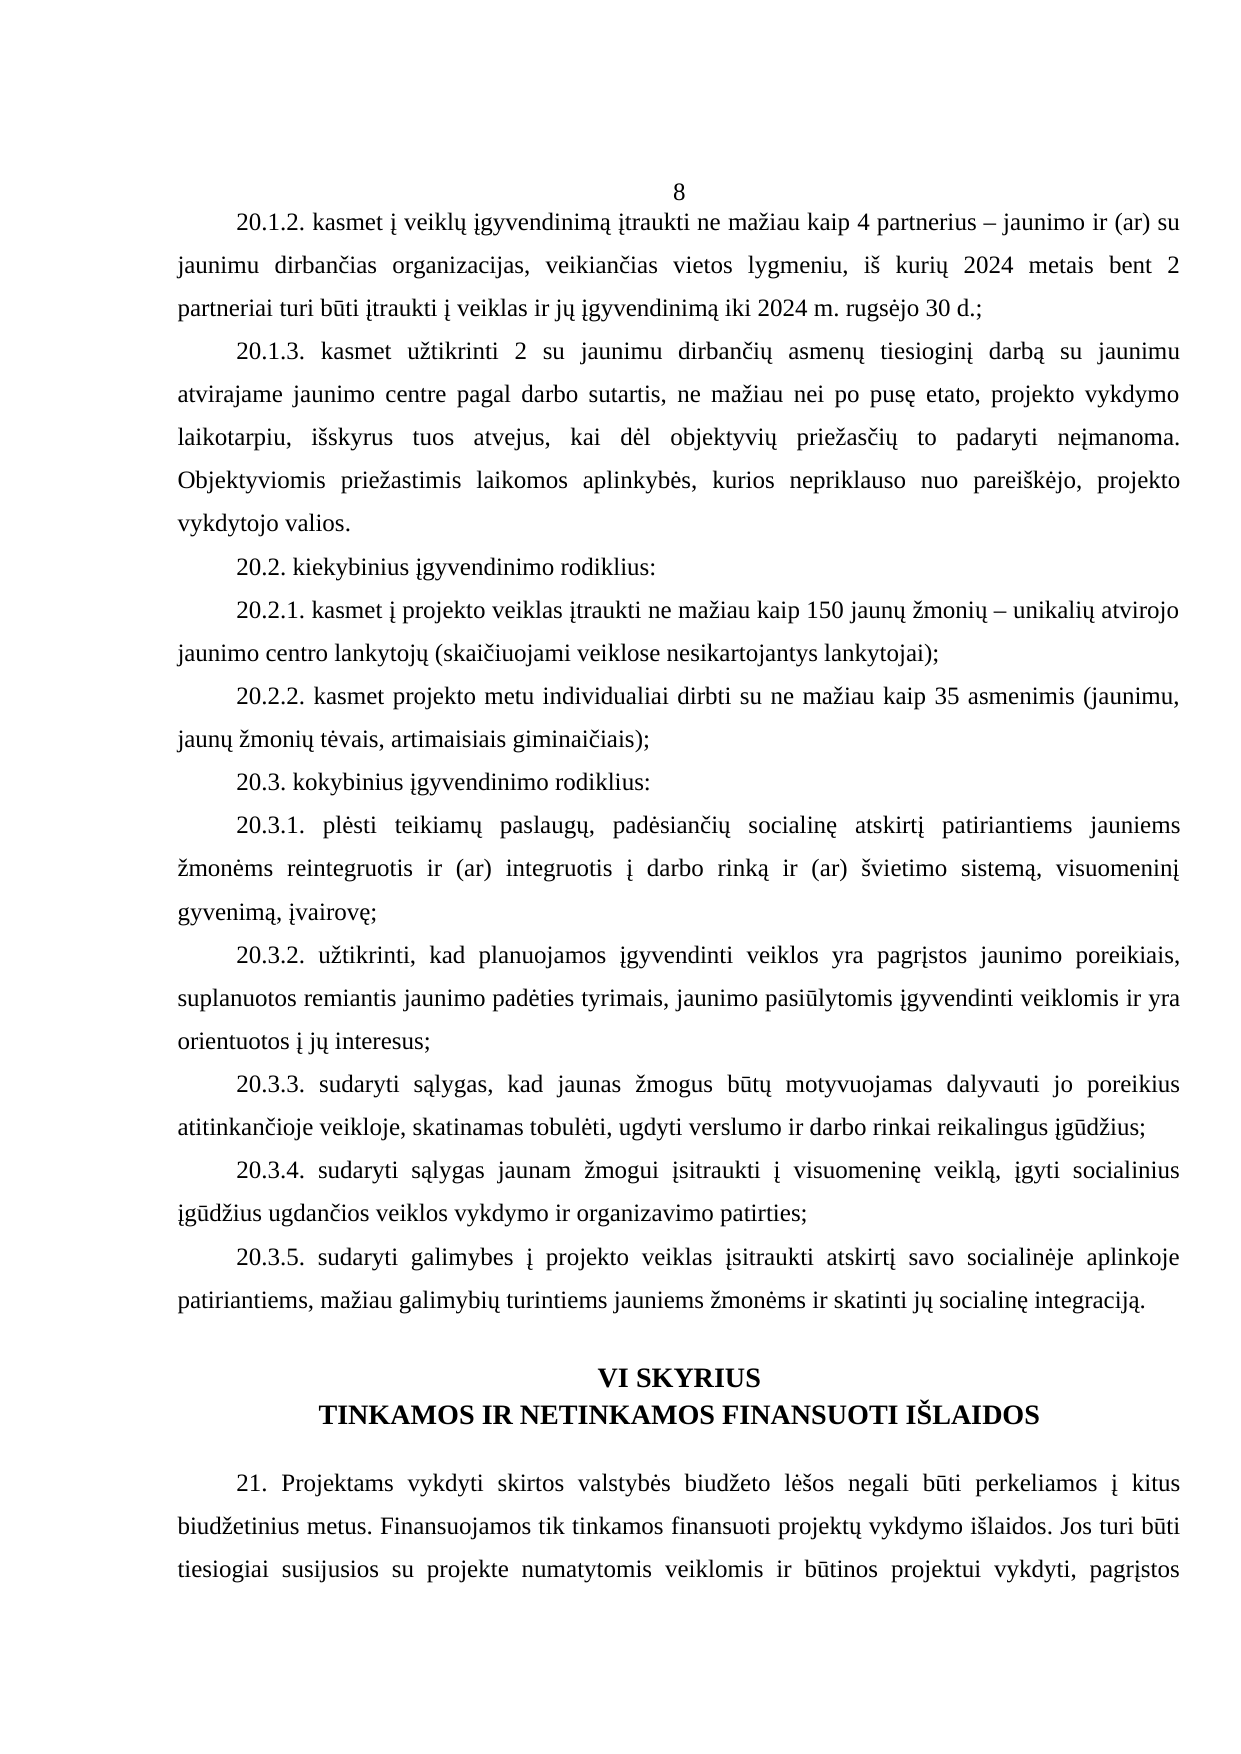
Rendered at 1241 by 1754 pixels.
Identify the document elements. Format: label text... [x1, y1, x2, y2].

text 20.1.2. kasmet į veiklų įgyvendinimą įtraukti ne mažiau kaip 4 partnerius – jaunimo ir (ar) su jaunimu dirbančias organizacijas, veikiančias vietos lygmeniu, iš kurių 2024 metais bent 2 partneriai turi būti įtraukti į veiklas ir jų įgyvendinimą iki 2024 m. rugsėjo 30 d.; [177, 207, 1181, 322]
text 20.2.2. kasmet projekto metu individualiai dirbti su ne mažiau kaip 35 asmenimis (jaunimu, jaunų žmonių tėvais, artimaisiais giminaičiais); [177, 681, 1181, 753]
text 20.3. kokybinius įgyvendinimo rodiklius: [177, 767, 1181, 796]
text 20.3.3. sudaryti sąlygas, kad jaunas žmogus būtų motyvuojamas dalyvauti jo poreikius atitinkančioje veikloje, skatinamas tobulėti, ugdyti verslumo ir darbo rinkai reikalingus įgūdžius; [177, 1069, 1181, 1141]
text 20.2. kiekybinius įgyvendinimo rodiklius: [177, 552, 1181, 580]
text 20.3.1. plėsti teikiamų paslaugų, padėsiančių socialinę atskirtį patiriantiems jauniems žmonėms reintegruotis ir (ar) integruotis į darbo rinką ir (ar) švietimo sistemą, visuomeninį gyvenimą, įvairovę; [177, 810, 1181, 925]
text 20.3.4. sudaryti sąlygas jaunam žmogui įsitraukti į visuomeninę veiklą, įgyti socialinius įgūdžius ugdančios veiklos vykdymo ir organizavimo patirties; [177, 1155, 1181, 1227]
text VI SKYRIUS [177, 1361, 1181, 1393]
text TINKAMOS IR NETINKAMOS FINANSUOTI IŠLAIDOS [177, 1398, 1181, 1431]
text 20.3.2. užtikrinti, kad planuojamos įgyvendinti veiklos yra pagrįstos jaunimo poreikiais, suplanuotos remiantis jaunimo padėties tyrimais, jaunimo pasiūlytomis įgyvendinti veiklomis ir yra orientuotos į jų interesus; [177, 940, 1181, 1055]
text 20.2.1. kasmet į projekto veiklas įtraukti ne mažiau kaip 150 jaunų žmonių – unikalių atvirojo jaunimo centro lankytojų (skaičiuojami veiklose nesikartojantys lankytojai); [177, 595, 1181, 667]
text 21. Projektams vykdyti skirtos valstybės biudžeto lėšos negali būti perkeliamos į kitus biudžetinius metus. Finansuojamos tik tinkamos finansuoti projektų vykdymo išlaidos. Jos turi būti tiesiogiai susijusios su projekte numatytomis veiklomis ir būtinos projektui vykdyti, pagrįstos [177, 1468, 1181, 1583]
text 20.1.3. kasmet užtikrinti 2 su jaunimu dirbančių asmenų tiesioginį darbą su jaunimu atvirajame jaunimo centre pagal darbo sutartis, ne mažiau nei po pusę etato, projekto vykdymo laikotarpiu, išskyrus tuos atvejus, kai dėl objektyvių priežasčių to padaryti neįmanoma. Objektyviomis priežastimis laikomos aplinkybės, kurios nepriklauso nuo pareiškėjo, projekto vykdytojo valios. [177, 336, 1181, 537]
text 20.3.5. sudaryti galimybes į projekto veiklas įsitraukti atskirtį savo socialinėje aplinkoje patiriantiems, mažiau galimybių turintiems jauniems žmonėms ir skatinti jų socialinę integraciją. [177, 1242, 1181, 1313]
